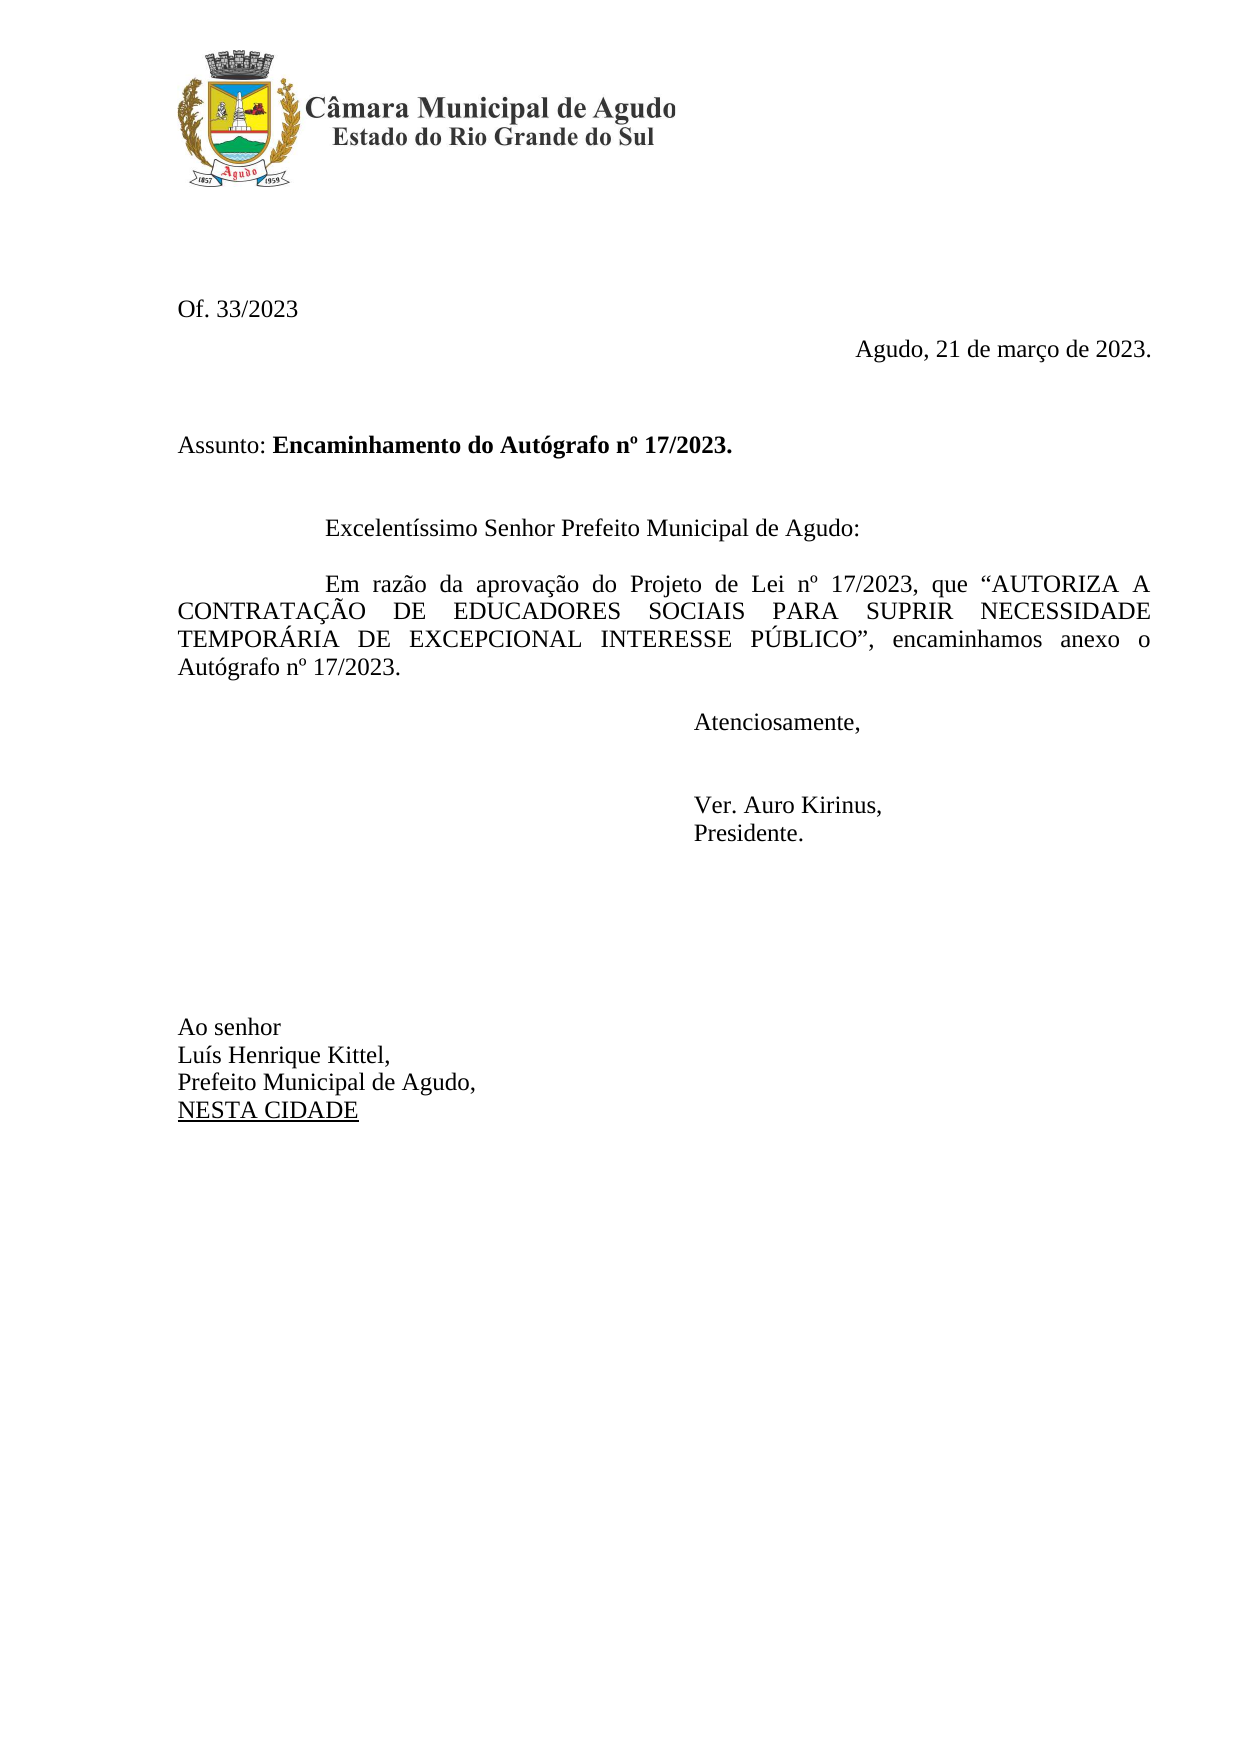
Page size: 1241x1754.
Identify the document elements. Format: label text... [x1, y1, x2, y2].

text Prefeito Municipal de Agudo, [177, 1068, 1152, 1096]
text Excelentíssimo Senhor Prefeito Municipal de Agudo: [177, 514, 1152, 542]
text Assunto: Encaminhamento do Autógrafo nº 17/2023. [177, 431, 1152, 459]
text Ao senhor [177, 1013, 1152, 1041]
picture [177, 50, 676, 187]
text Presidente. [546, 819, 1152, 847]
text Atenciosamente, [546, 708, 1152, 736]
text NESTA CIDADE [177, 1096, 1152, 1124]
text Luís Henrique Kittel, [177, 1041, 1152, 1068]
text Agudo, 21 de março de 2023. [177, 336, 1152, 363]
text Of. 33/2023 [177, 295, 1152, 323]
text Ver. Auro Kirinus, [546, 791, 1152, 819]
text Em razão da aprovação do Projeto de Lei nº 17/2023, que “AUTORIZA A CONTRATAÇÃO DE EDUCADORES SOCIAIS PARA SUPRIR NECESSIDADE TEMPORÁRIA DE EXCEPCIONAL INTERESSE PÚBLICO”, encaminhamos anexo o Autógrafo nº 17/2023. [177, 570, 1152, 681]
